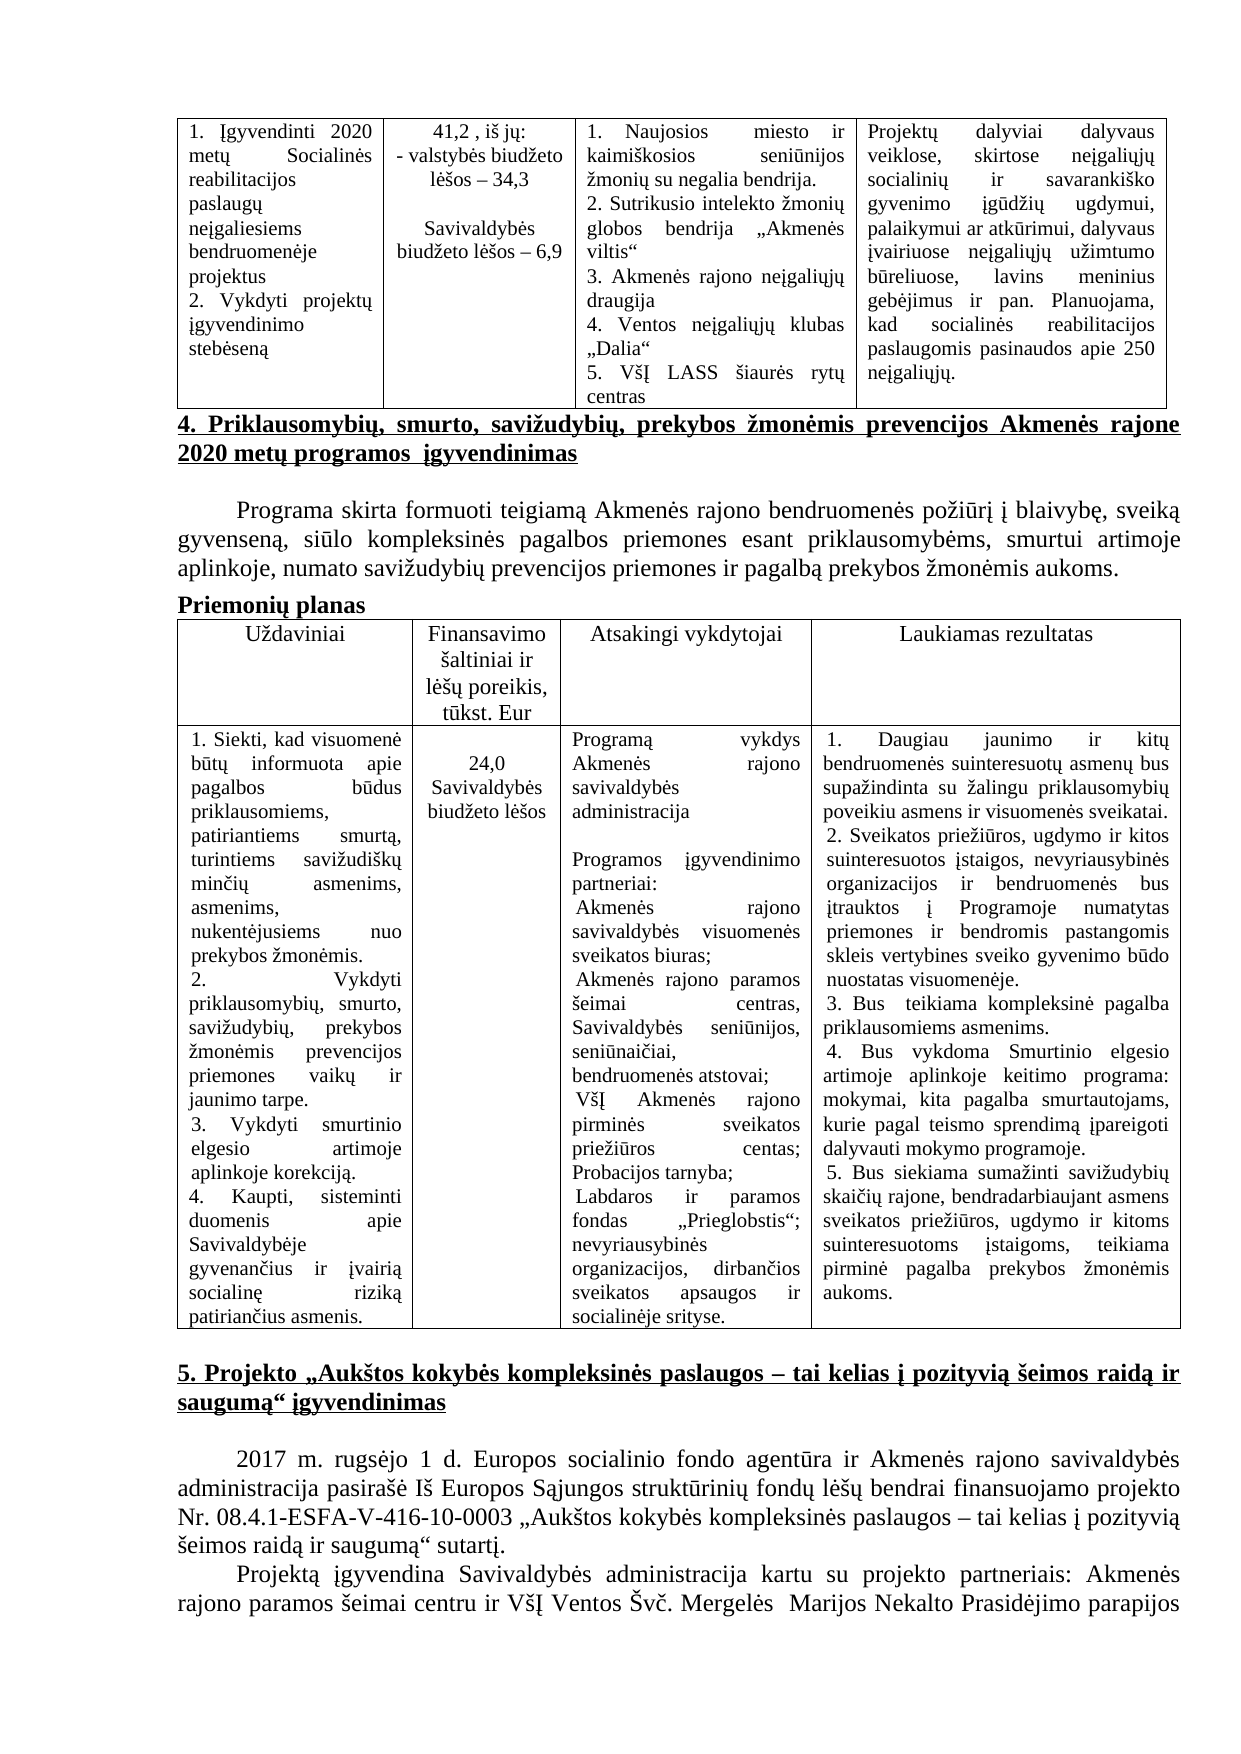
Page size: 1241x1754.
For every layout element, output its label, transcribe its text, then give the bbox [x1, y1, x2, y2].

table_header Laukiamas rezultatas [812, 620, 1180, 725]
table_cell 1. Įgyvendinti 2020 metų Socialinės reabilitacijos paslaugų neįgaliesiems bendruomenėje projektus 2. Vykdyti projektų įgyvendinimo stebėseną [178, 119, 383, 408]
table_header Atsakingi vykdytojai [561, 620, 811, 725]
table_cell 24,0 Savivaldybės biudžeto lėšos [413, 726, 560, 1328]
table_header Uždaviniai [178, 620, 412, 725]
table_cell Projektų dalyviai dalyvaus veiklose, skirtose neįgaliųjų socialinių ir savarankiško gyvenimo įgūdžių ugdymui, palaikymui ar atkūrimui, dalyvaus įvairiuose neįgaliųjų užimtumo būreliuose, lavins meninius gebėjimus ir pan. Planuojama, kad socialinės reabilitacijos paslaugomis pasinaudos apie 250 neįgaliųjų. [857, 119, 1166, 408]
table_cell 1. Daugiau jaunimo ir kitų bendruomenės suinteresuotų asmenų bus supažindinta su žalingu priklausomybių poveikiu asmens ir visuomenės sveikatai. 2. Sveikatos priežiūros, ugdymo ir kitos suinteresuotos įstaigos, nevyriausybinės organizacijos ir bendruomenės bus įtrauktos į Programoje numatytas priemones ir bendromis pastangomis skleis vertybines sveiko gyvenimo būdo nuostatas visuomenėje. 3. Bus teikiama kompleksinė pagalba priklausomiems asmenims. 4. Bus vykdoma Smurtinio elgesio artimoje aplinkoje keitimo programa: mokymai, kita pagalba smurtautojams, kurie pagal teismo sprendimą įpareigoti dalyvauti mokymo programoje. 5. Bus siekiama sumažinti savižudybių skaičių rajone, bendradarbiaujant asmens sveikatos priežiūros, ugdymo ir kitoms suinteresuotoms įstaigoms, teikiama pirminė pagalba prekybos žmonėmis aukoms. [812, 726, 1180, 1328]
text 2017 m. rugsėjo 1 d. Europos socialinio fondo agentūra ir Akmenės rajono savivaldybės administracija pasirašė Iš Europos Sąjungos struktūrinių fondų lėšų bendrai finansuojamo projekto Nr. 08.4.1-ESFA-V-416-10-0003 „Aukštos kokybės kompleksinės paslaugos – tai kelias į pozityvią šeimos raidą ir saugumą“ sutartį. [177, 1444, 1181, 1559]
text 2020 metų programos įgyvendinimas [177, 435, 1181, 466]
text 5. Projekto „Aukštos kokybės kompleksinės paslaugos – tai kelias į pozityvią šeimos raidą ir [177, 1358, 1181, 1383]
table_header Finansavimo šaltiniai ir lėšų poreikis, tūkst. Eur [413, 620, 560, 725]
table_cell 1. Naujosios miesto ir kaimiškosios seniūnijos žmonių su negalia bendrija. 2. Sutrikusio intelekto žmonių globos bendrija „Akmenės viltis“ 3. Akmenės rajono neįgaliųjų draugija 4. Ventos neįgaliųjų klubas „Dalia“ 5. VšĮ LASS šiaurės rytų centras [576, 119, 856, 408]
table_cell 41,2 , iš jų: - valstybės biudžeto lėšos – 34,3 Savivaldybės biudžeto lėšos – 6,9 [384, 119, 575, 408]
table_cell Programą vykdys Akmenės rajono savivaldybės administracija Programos įgyvendinimo partneriai: Akmenės rajono savivaldybės visuomenės sveikatos biuras; Akmenės rajono paramos šeimai centras, Savivaldybės seniūnijos, seniūnaičiai, bendruomenės atstovai; VšĮ Akmenės rajono pirminės sveikatos priežiūros centas; Probacijos tarnyba; Labdaros ir paramos fondas „Prieglobstis“; nevyriausybinės organizacijos, dirbančios sveikatos apsaugos ir socialinėje srityse. [561, 726, 811, 1328]
text Programa skirta formuoti teigiamą Akmenės rajono bendruomenės požiūrį į blaivybę, sveiką gyvenseną, siūlo kompleksinės pagalbos priemones esant priklausomybėms, smurtui artimoje aplinkoje, numato savižudybių prevencijos priemones ir pagalbą prekybos žmonėmis aukoms. [177, 495, 1181, 581]
table_cell 1. Siekti, kad visuomenė būtų informuota apie pagalbos būdus priklausomiems, patiriantiems smurtą, turintiems savižudiškų minčių asmenims, asmenims, nukentėjusiems nuo prekybos žmonėmis. 2. Vykdyti priklausomybių, smurto, savižudybių, prekybos žmonėmis prevencijos priemones vaikų ir jaunimo tarpe. 3. Vykdyti smurtinio elgesio artimoje aplinkoje korekciją. 4. Kaupti, sisteminti duomenis apie Savivaldybėje gyvenančius ir įvairią socialinę riziką patiriančius asmenis. [178, 726, 412, 1328]
text saugumą“ įgyvendinimas [177, 1384, 1181, 1415]
text 4. Priklausomybių, smurto, savižudybių, prekybos žmonėmis prevencijos Akmenės rajone [177, 409, 1181, 434]
text Projektą įgyvendina Savivaldybės administracija kartu su projekto partneriais: Akmenės rajono paramos šeimai centru ir VšĮ Ventos Švč. Mergelės Marijos Nekalto Prasidėjimo parapijos [177, 1559, 1181, 1617]
text Priemonių planas [177, 581, 1181, 619]
